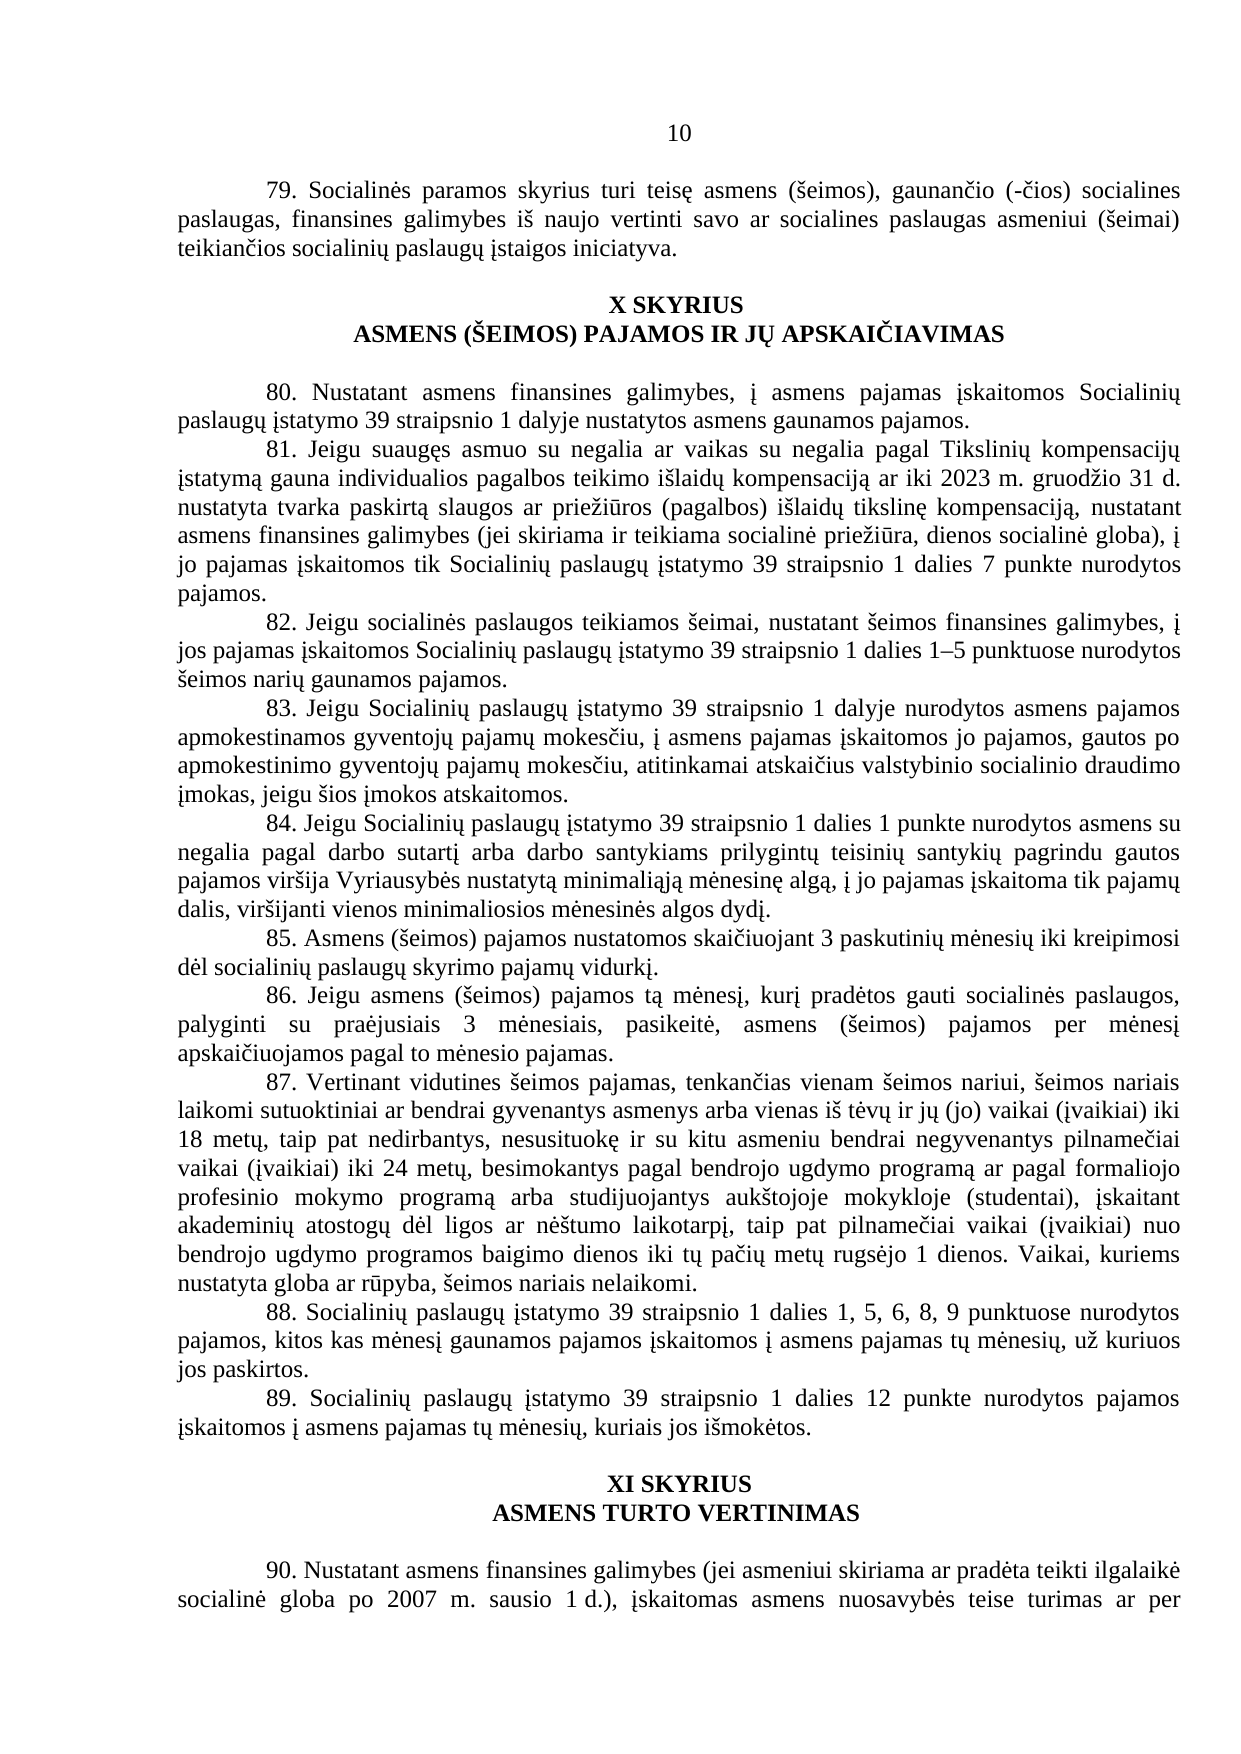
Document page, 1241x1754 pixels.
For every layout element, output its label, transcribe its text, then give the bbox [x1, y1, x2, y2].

text 88. Socialinių paslaugų įstatymo 39 straipsnio 1 dalies 1, 5, 6, 8, 9 punktuose nurodytos pajamos, kitos kas mėnesį gaunamos pajamos įskaitomos į asmens pajamas tų mėnesių, už kuriuos jos paskirtos. [177, 1297, 1181, 1383]
text 84. Jeigu Socialinių paslaugų įstatymo 39 straipsnio 1 dalies 1 punkte nurodytos asmens su negalia pagal darbo sutartį arba darbo santykiams prilygintų teisinių santykių pagrindu gautos pajamos viršija Vyriausybės nustatytą minimaliąją mėnesinę algą, į jo pajamas įskaitoma tik pajamų dalis, viršijanti vienos minimaliosios mėnesinės algos dydį. [177, 808, 1181, 923]
text 82. Jeigu socialinės paslaugos teikiamos šeimai, nustatant šeimos finansines galimybes, į jos pajamas įskaitomos Socialinių paslaugų įstatymo 39 straipsnio 1 dalies 1–5 punktuose nurodytos šeimos narių gaunamos pajamos. [177, 607, 1181, 693]
text 89. Socialinių paslaugų įstatymo 39 straipsnio 1 dalies 12 punkte nurodytos pajamos įskaitomos į asmens pajamas tų mėnesių, kuriais jos išmokėtos. [177, 1383, 1181, 1441]
text ASMENS TURTO VERTINIMAS [177, 1498, 1181, 1527]
text 83. Jeigu Socialinių paslaugų įstatymo 39 straipsnio 1 dalyje nurodytos asmens pajamos apmokestinamos gyventojų pajamų mokesčiu, į asmens pajamas įskaitomos jo pajamos, gautos po apmokestinimo gyventojų pajamų mokesčiu, atitinkamai atskaičius valstybinio socialinio draudimo įmokas, jeigu šios įmokos atskaitomos. [177, 693, 1181, 808]
text 81. Jeigu suaugęs asmuo su negalia ar vaikas su negalia pagal Tikslinių kompensacijų įstatymą gauna individualios pagalbos teikimo išlaidų kompensaciją ar iki 2023 m. gruodžio 31 d. nustatyta tvarka paskirtą slaugos ar priežiūros (pagalbos) išlaidų tikslinę kompensaciją, nustatant asmens finansines galimybes (jei skiriama ir teikiama socialinė priežiūra, dienos socialinė globa), į jo pajamas įskaitomos tik Socialinių paslaugų įstatymo 39 straipsnio 1 dalies 7 punkte nurodytos pajamos. [177, 434, 1181, 607]
text 86. Jeigu asmens (šeimos) pajamos tą mėnesį, kurį pradėtos gauti socialinės paslaugos, palyginti su praėjusiais 3 mėnesiais, pasikeitė, asmens (šeimos) pajamos per mėnesį apskaičiuojamos pagal to mėnesio pajamas. [177, 981, 1181, 1067]
text XI SKYRIUS [177, 1469, 1181, 1498]
text 80. Nustatant asmens finansines galimybes, į asmens pajamas įskaitomos Socialinių paslaugų įstatymo 39 straipsnio 1 dalyje nustatytos asmens gaunamos pajamos. [177, 377, 1181, 434]
text X SKYRIUS [177, 291, 1181, 319]
text 85. Asmens (šeimos) pajamos nustatomos skaičiuojant 3 paskutinių mėnesių iki kreipimosi dėl socialinių paslaugų skyrimo pajamų vidurkį. [177, 923, 1181, 981]
text ASMENS (ŠEIMOS) PAJAMOS IR JŲ APSKAIČIAVIMAS [177, 319, 1181, 348]
text 87. Vertinant vidutines šeimos pajamas, tenkančias vienam šeimos nariui, šeimos nariais laikomi sutuoktiniai ar bendrai gyvenantys asmenys arba vienas iš tėvų ir jų (jo) vaikai (įvaikiai) iki 18 metų, taip pat nedirbantys, nesusituokę ir su kitu asmeniu bendrai negyvenantys pilnamečiai vaikai (įvaikiai) iki 24 metų, besimokantys pagal bendrojo ugdymo programą ar pagal formaliojo profesinio mokymo programą arba studijuojantys aukštojoje mokykloje (studentai), įskaitant akademinių atostogų dėl ligos ar nėštumo laikotarpį, taip pat pilnamečiai vaikai (įvaikiai) nuo bendrojo ugdymo programos baigimo dienos iki tų pačių metų rugsėjo 1 dienos. Vaikai, kuriems nustatyta globa ar rūpyba, šeimos nariais nelaikomi. [177, 1067, 1181, 1297]
text 79. Socialinės paramos skyrius turi teisę asmens (šeimos), gaunančio (-čios) socialines paslaugas, finansines galimybes iš naujo vertinti savo ar socialines paslaugas asmeniui (šeimai) teikiančios socialinių paslaugų įstaigos iniciatyva. [177, 176, 1181, 262]
text 90. Nustatant asmens finansines galimybes (jei asmeniui skiriama ar pradėta teikti ilgalaikė socialinė globa po 2007 m. sausio 1 d.), įskaitomas asmens nuosavybės teise turimas ar per [177, 1556, 1181, 1613]
